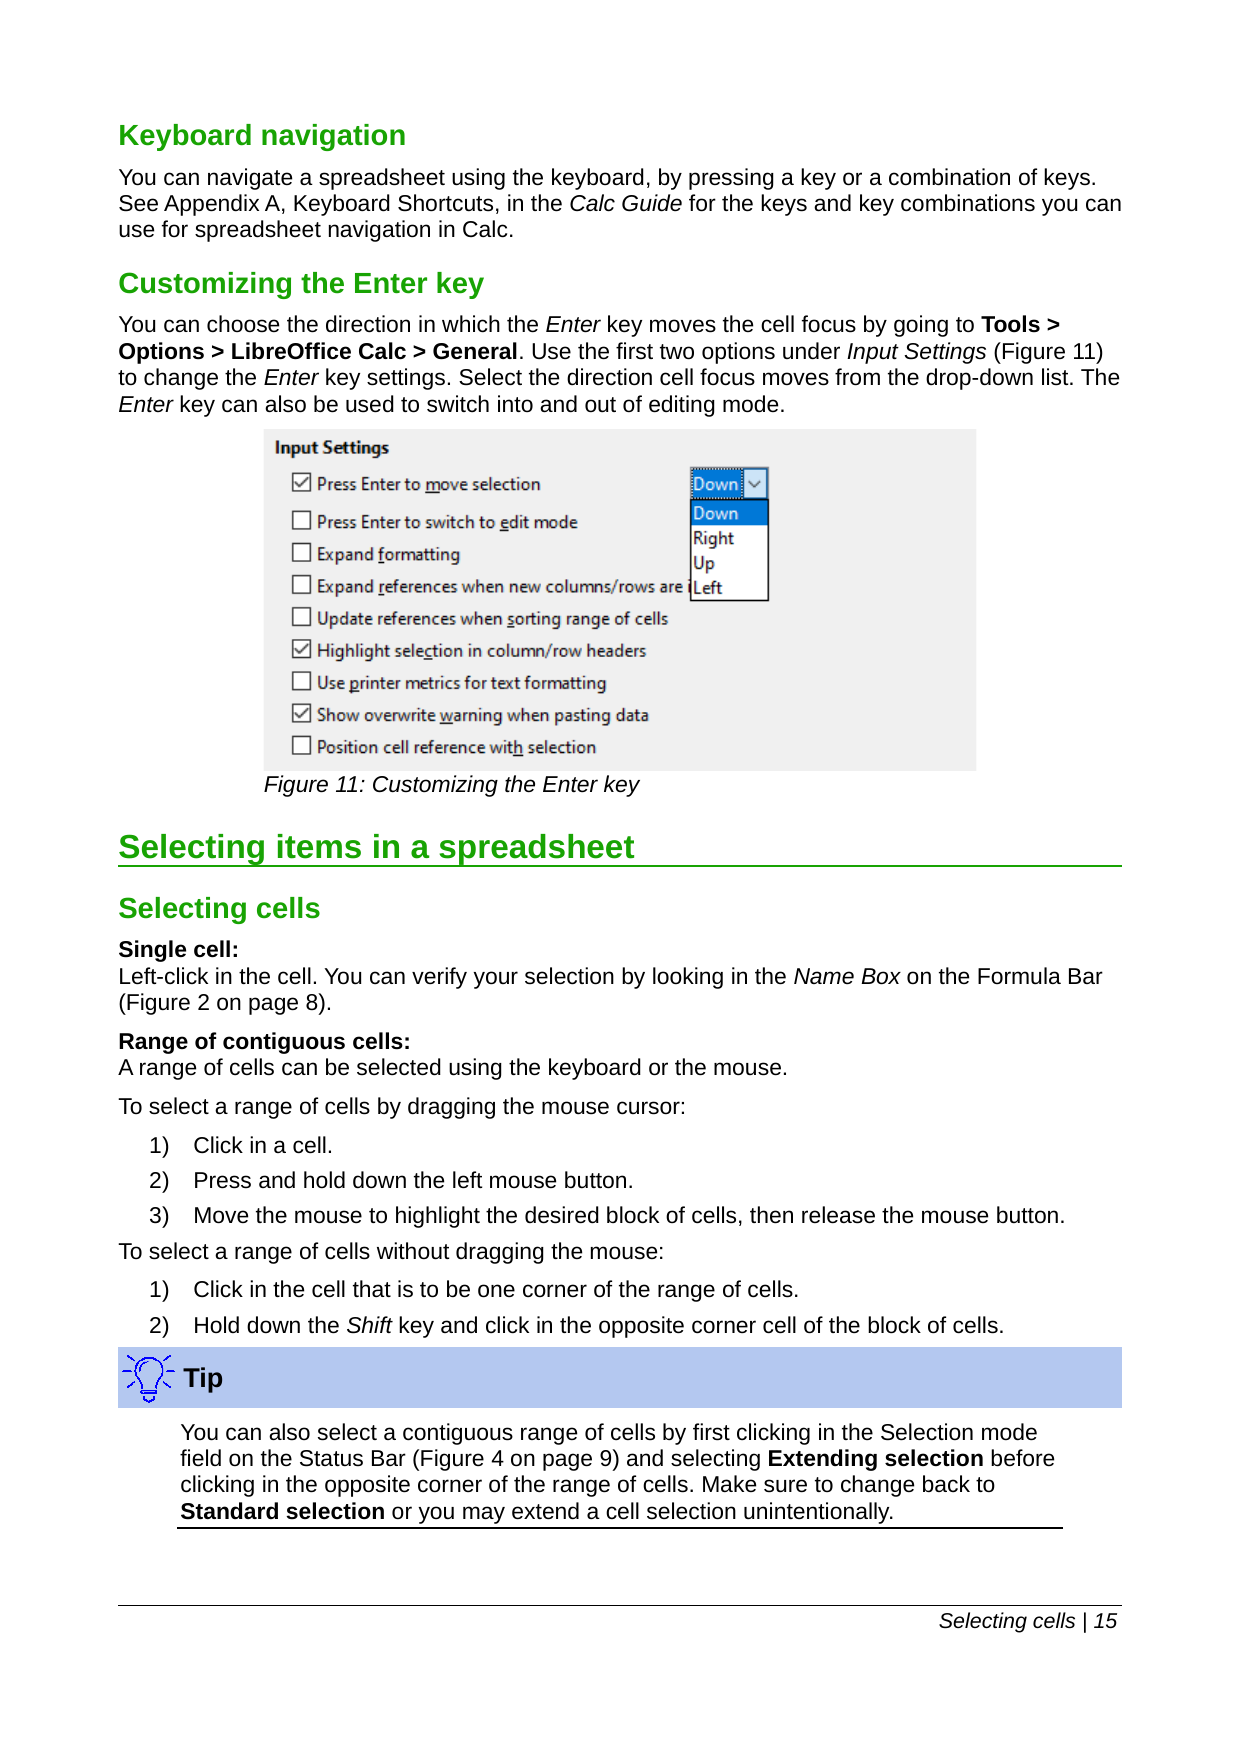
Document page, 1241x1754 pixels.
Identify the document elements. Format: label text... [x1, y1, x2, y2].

list Press and hold down the left mouse button. [169, 1167, 1122, 1193]
subtitle Customizing the Enter key [118, 266, 1122, 300]
text A range of cells can be selected using the keyboard or the mouse. [118, 1054, 1122, 1081]
subtitle Tip [118, 1347, 1122, 1408]
picture [263, 429, 977, 771]
list Hold down the Shift key and click in the opposite corner cell of the block of cells. [169, 1312, 1122, 1338]
text You can navigate a spreadsheet using the keyboard, by pressing a key or a combination of keys. See Appendix A, Keyboard Shortcuts, in the Calc Guide for the keys and key combinations you can use for spreadsheet navigation in Calc. [118, 163, 1122, 242]
list Click in a cell. [169, 1132, 1122, 1158]
text Single cell: [118, 936, 1122, 963]
subtitle Selecting cells [118, 891, 1122, 924]
picture [119, 1347, 179, 1407]
subtitle Selecting items in a spreadsheet [118, 827, 1122, 865]
text Left-click in the cell. You can verify your selection by looking in the Name Box on the Formula Bar (Figure 2 on page 8). [118, 963, 1122, 1015]
text You can choose the direction in which the Enter key moves the cell focus by going to Tools > Options > LibreOffice Calc > General. Use the first two options under Input Settings (Figure 11) to change the Enter key settings. Select the direction cell focus moves from the drop-down list. The Enter key can also be used to switch into and out of editing mode. [118, 311, 1122, 417]
text You can also select a contiguous range of cells by first clicking in the Selection mode field on the Status Bar (Figure 4 on page 9) and selecting Extending selection before clicking in the opposite corner of the range of cells. Make sure to change back to Standard selection or you may extend a cell selection unintentionally. [177, 1416, 1063, 1527]
subtitle Keyboard navigation [118, 118, 1122, 152]
text Range of contiguous cells: [118, 1028, 1122, 1054]
text Figure 11: Customizing the Enter key [264, 771, 977, 797]
list Click in the cell that is to be one corner of the range of cells. [169, 1276, 1122, 1303]
list To select a range of cells by dragging the mouse cursor: [118, 1093, 1122, 1119]
list Move the mouse to highlight the desired block of cells, then release the mouse button. [169, 1202, 1122, 1229]
list To select a range of cells without dragging the mouse: [118, 1238, 1122, 1264]
